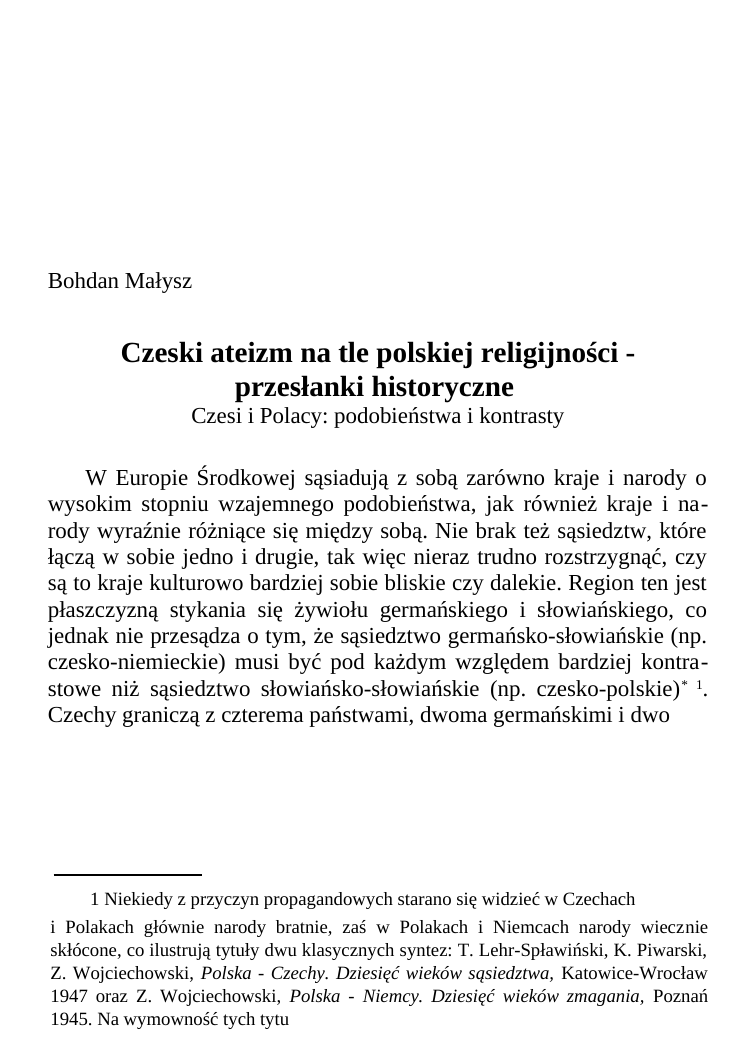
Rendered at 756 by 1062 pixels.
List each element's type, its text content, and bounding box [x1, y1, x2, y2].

text Bohdan Małysz [48, 267, 708, 293]
text W Europie Środkowej sąsiadują z sobą zarówno kraje i narody o wysokim stopniu wzajemnego podobieństwa, jak również kraje i na­rody wyraźnie różniące się między sobą. Nie brak też sąsiedztw, które łączą w sobie jedno i drugie, tak więc nieraz trudno rozstrzygnąć, czy są to kraje kulturowo bardziej sobie bliskie czy dalekie. Region ten jest płaszczyzną stykania się żywiołu germańskiego i słowiańskiego, co jednak nie przesądza o tym, że sąsiedztwo germańsko-słowiańskie (np. czesko-niemieckie) musi być pod każdym względem bardziej kontra­stowe niż sąsiedztwo słowiańsko-słowiańskie (np. czesko-polskie)* 1. Czechy graniczą z czterema państwami, dwoma germańskimi i dwo­ [48, 464, 708, 727]
subtitle Czeski ateizm na tle polskiej religijności - przesłanki historyczne [48, 335, 708, 402]
text Czesi i Polacy: podobieństwa i kontrasty [48, 402, 708, 428]
list Niekiedy z przyczyn propagandowych starano się widzieć w Czechach [50, 888, 708, 909]
text i Polakach głównie narody bratnie, zaś w Polakach i Niemcach narody wiecz­nie skłócone, co ilustrują tytuły dwu klasycznych syntez: T. Lehr-Spławiński, K. Piwarski, Z. Wojciechowski, Polska - Czechy. Dziesięć wieków sąsiedztwa, Katowice-Wrocław 1947 oraz Z. Wojciechowski, Polska - Niemcy. Dziesięć wieków zmagania, Poznań 1945. Na wymowność tych tytu­ [50, 916, 708, 1030]
